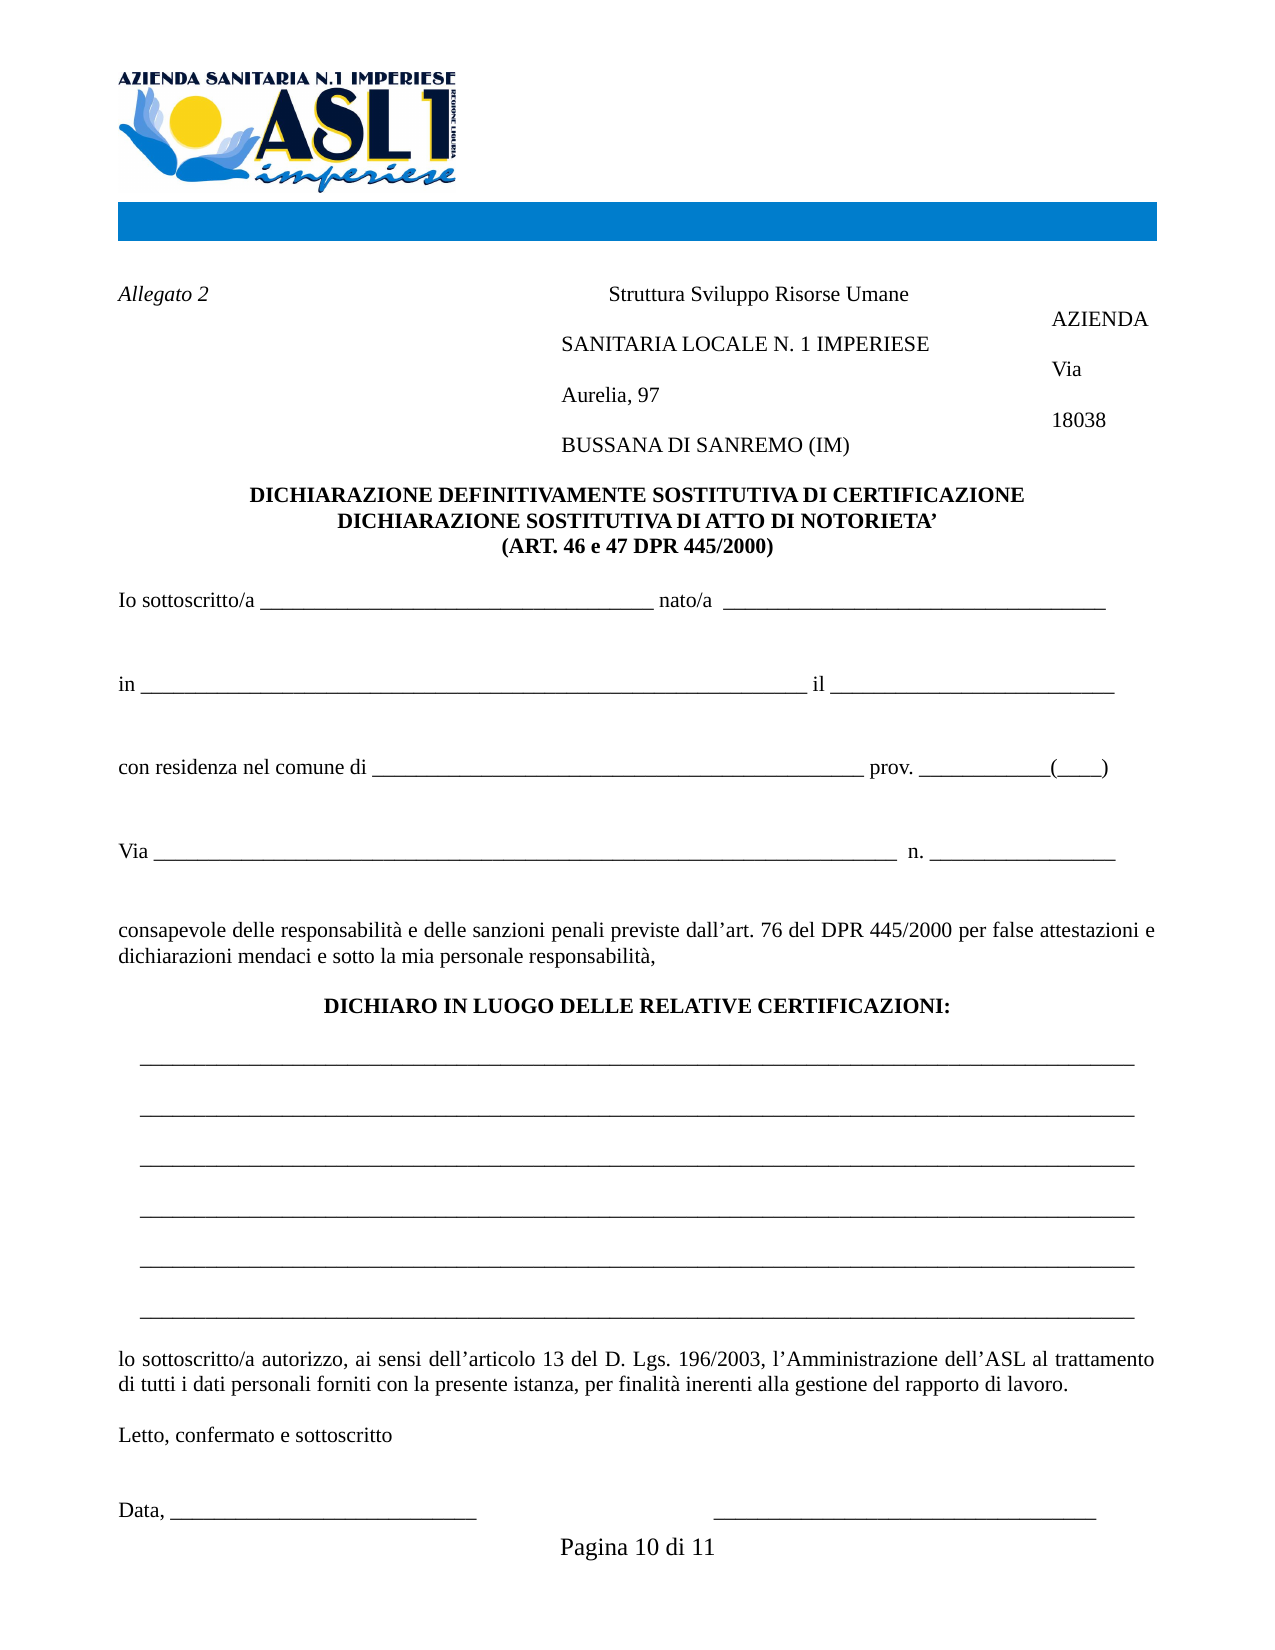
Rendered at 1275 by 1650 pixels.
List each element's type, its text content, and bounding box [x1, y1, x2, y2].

text Io sottoscritto/a ____________________________________ nato/a ___________________________________ [118, 587, 1157, 612]
text lo sottoscritto/a autorizzo, ai sensi dell’articolo 13 del D. Lgs. 196/2003, l’Amministrazione dell’ASL al trattamento di tutti i dati personali forniti con la presente istanza, per finalità inerenti alla gestione del rapporto di lavoro. [118, 1346, 1157, 1396]
text consapevole delle responsabilità e delle sanzioni penali previste dall’art. 76 del DPR 445/2000 per false attestazioni e dichiarazioni mendaci e sotto la mia personale responsabilità, [118, 917, 1157, 968]
text Via ____________________________________________________________________ n. _________________ [118, 838, 1157, 863]
text ___________________________________________________________________________________________ [118, 1144, 1157, 1169]
text Allegato 2 Struttura Sviluppo Risorse Umane [118, 281, 1157, 306]
text ___________________________________________________________________________________________ [118, 1094, 1157, 1119]
text in _____________________________________________________________ il __________________________ [118, 671, 1157, 696]
subtitle DICHIARAZIONE DEFINITIVAMENTE SOSTITUTIVA DI CERTIFICAZIONE [118, 482, 1157, 508]
text con residenza nel comune di _____________________________________________ prov. ____________(____) [118, 754, 1157, 779]
text 18038 BUSSANA DI SANREMO (IM) [561, 407, 1157, 457]
text ___________________________________________________________________________________________ [118, 1296, 1157, 1321]
text ___________________________________________________________________________________________ [118, 1043, 1157, 1069]
text Data, ____________________________ ___________________________________ [118, 1497, 1157, 1522]
text ___________________________________________________________________________________________ [118, 1195, 1157, 1220]
text AZIENDA SANITARIA LOCALE N. 1 IMPERIESE [561, 306, 1157, 356]
text Letto, confermato e sottoscritto [118, 1422, 1157, 1447]
subtitle DICHIARAZIONE SOSTITUTIVA DI ATTO DI NOTORIETA’ [118, 508, 1157, 533]
text Via Aurelia, 97 [561, 356, 1157, 407]
subtitle DICHIARO IN LUOGO DELLE RELATIVE CERTIFICAZIONI: [118, 993, 1157, 1018]
text (ART. 46 e 47 DPR 445/2000) [118, 533, 1157, 558]
text ___________________________________________________________________________________________ [118, 1245, 1157, 1270]
